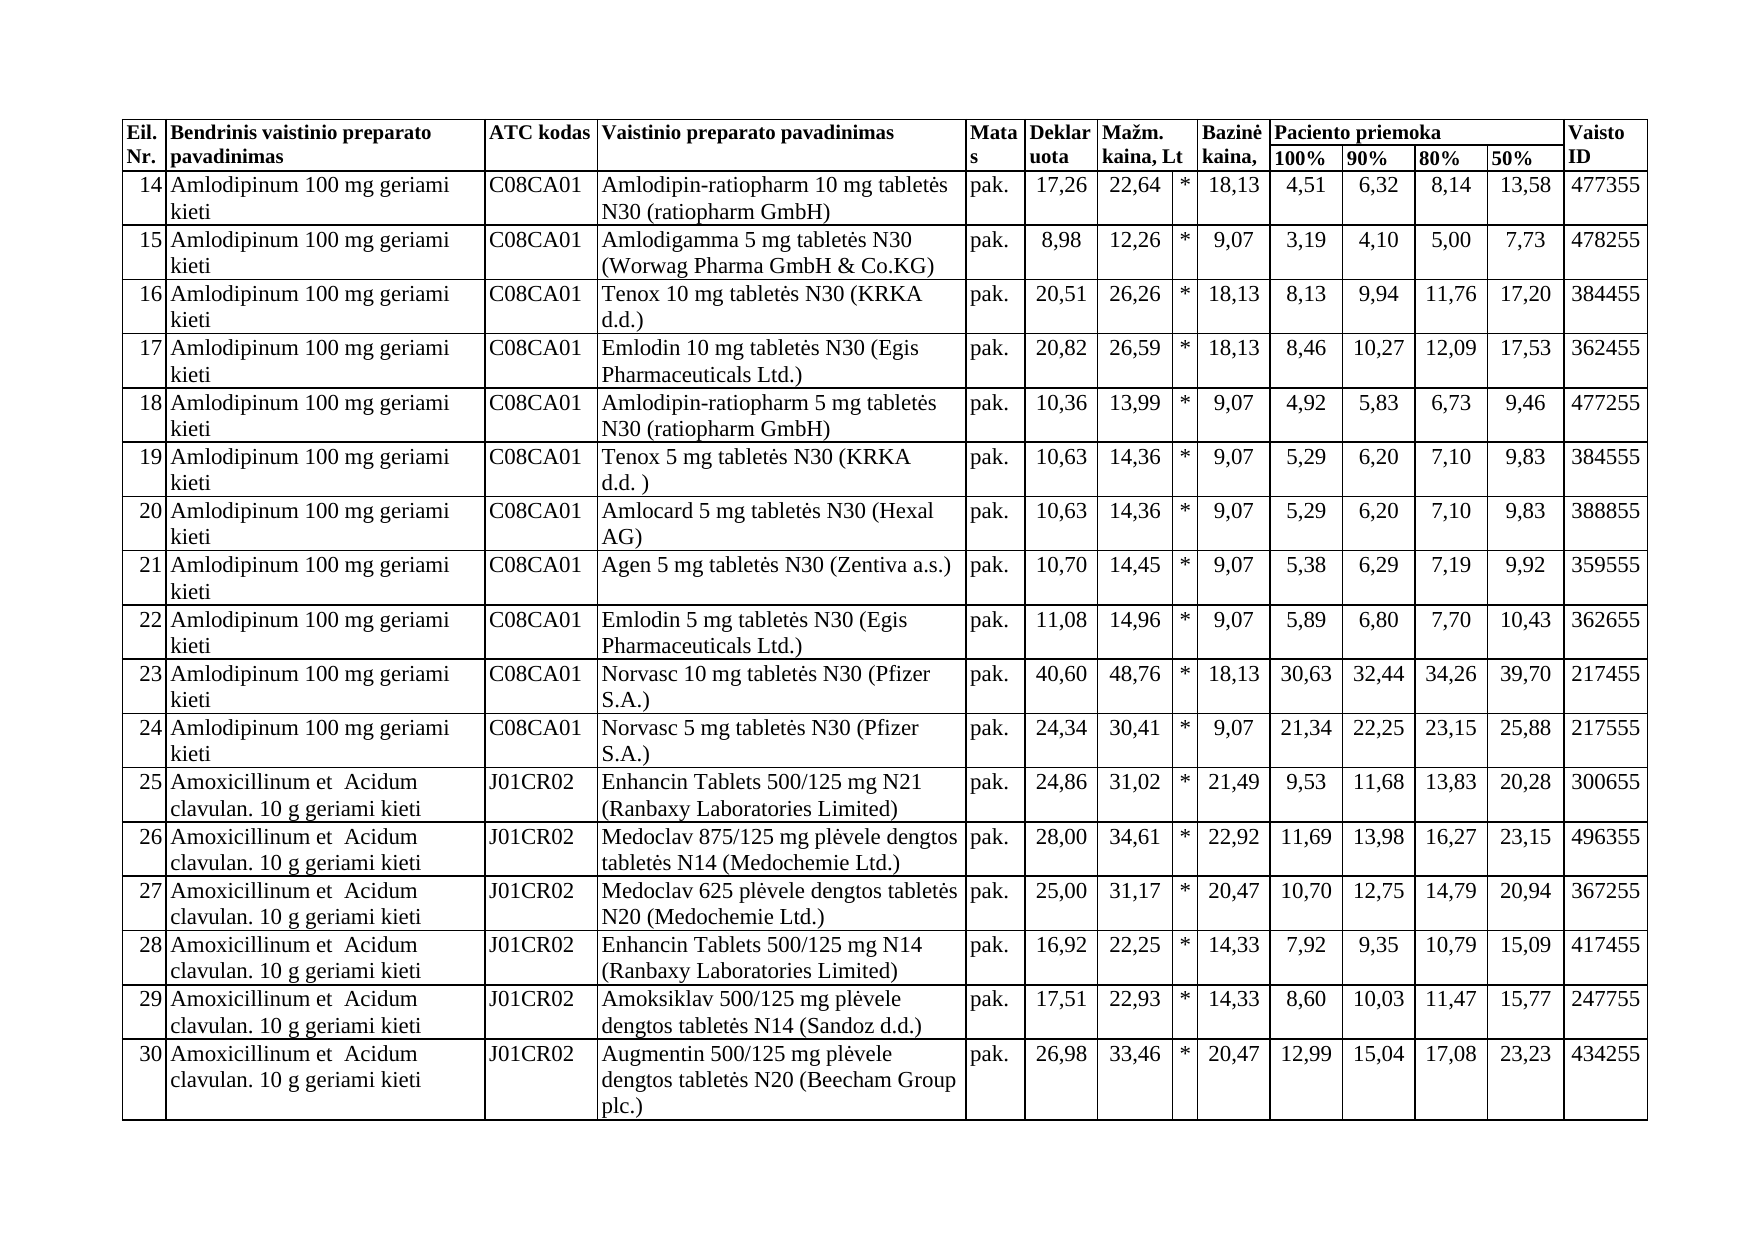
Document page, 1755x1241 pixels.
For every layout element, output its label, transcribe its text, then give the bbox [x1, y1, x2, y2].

table_cell 28 [123, 931, 165, 984]
table_cell 9,94 [1343, 280, 1414, 333]
table_cell 9,83 [1488, 443, 1563, 496]
table_cell 22,25 [1343, 714, 1414, 767]
table_cell 14,36 [1098, 443, 1172, 496]
table_cell 24,34 [1026, 714, 1097, 767]
table_cell pak. [967, 226, 1024, 278]
table_cell 8,98 [1026, 226, 1097, 278]
table_cell pak. [967, 551, 1024, 604]
table_cell J01CR02 [486, 986, 597, 1038]
table_cell pak. [967, 823, 1024, 875]
table_cell Amlodipinum 100 mg geriami kieti [167, 334, 484, 387]
table_cell 22,25 [1098, 931, 1172, 984]
table_cell J01CR02 [486, 768, 597, 821]
table_cell * [1173, 931, 1197, 984]
table_cell 30,63 [1271, 660, 1342, 713]
table_cell C08CA01 [486, 551, 597, 604]
table_cell Emlodin 5 mg tabletės N30 (Egis Pharmaceuticals Ltd.) [598, 606, 965, 658]
table_header Matas [967, 120, 1024, 170]
table_cell 15 [123, 226, 165, 278]
table_cell 34,26 [1416, 660, 1487, 713]
table_cell 18,13 [1198, 334, 1269, 387]
table_cell 20,51 [1026, 280, 1097, 333]
table_cell C08CA01 [486, 443, 597, 496]
table_cell C08CA01 [486, 334, 597, 387]
table_cell 28,00 [1026, 823, 1097, 875]
table_cell 10,63 [1026, 497, 1097, 550]
table_cell 10,63 [1026, 443, 1097, 496]
table_cell 6,32 [1343, 172, 1414, 224]
table_cell 5,29 [1271, 443, 1342, 496]
table_cell Amoxicillinum et Acidum clavulan. 10 g geriami kieti [167, 1040, 484, 1119]
table_cell 9,07 [1198, 551, 1269, 604]
table_cell 17,26 [1026, 172, 1097, 224]
table_cell 16 [123, 280, 165, 333]
table_cell 12,75 [1343, 877, 1414, 930]
table_cell 9,83 [1488, 497, 1563, 550]
table_cell 496355 [1565, 823, 1647, 875]
table_cell Amlodipinum 100 mg geriami kieti [167, 389, 484, 441]
table_cell 6,20 [1343, 443, 1414, 496]
table_cell 14,33 [1198, 931, 1269, 984]
table_header Vaistinio preparato pavadinimas [598, 120, 965, 170]
table_cell Norvasc 10 mg tabletės N30 (Pfizer S.A.) [598, 660, 965, 713]
table_cell Amoxicillinum et Acidum clavulan. 10 g geriami kieti [167, 986, 484, 1038]
table_cell 9,53 [1271, 768, 1342, 821]
table_cell 14 [123, 172, 165, 224]
table_cell 17 [123, 334, 165, 387]
table_cell * [1173, 443, 1197, 496]
table_cell 25 [123, 768, 165, 821]
table_cell 18,13 [1198, 660, 1269, 713]
table_cell Amlodipinum 100 mg geriami kieti [167, 714, 484, 767]
table_cell C08CA01 [486, 497, 597, 550]
table_cell 7,73 [1488, 226, 1563, 278]
table_cell Tenox 5 mg tabletės N30 (KRKA d.d. ) [598, 443, 965, 496]
table_cell 14,45 [1098, 551, 1172, 604]
table_cell 24,86 [1026, 768, 1097, 821]
table_cell 18,13 [1198, 280, 1269, 333]
table_cell 30,41 [1098, 714, 1172, 767]
table_cell 9,92 [1488, 551, 1563, 604]
table_cell J01CR02 [486, 823, 597, 875]
table_cell pak. [967, 497, 1024, 550]
table_cell 32,44 [1343, 660, 1414, 713]
table_header Vaisto ID [1565, 120, 1647, 170]
table_cell 21 [123, 551, 165, 604]
table_cell 4,10 [1343, 226, 1414, 278]
table_cell J01CR02 [486, 931, 597, 984]
table_cell 29 [123, 986, 165, 1038]
table_cell 14,33 [1198, 986, 1269, 1038]
table_cell 16,27 [1416, 823, 1487, 875]
table_cell 17,53 [1488, 334, 1563, 387]
table_cell 13,99 [1098, 389, 1172, 441]
table_cell 4,51 [1271, 172, 1342, 224]
table_cell Amoxicillinum et Acidum clavulan. 10 g geriami kieti [167, 877, 484, 930]
table_cell pak. [967, 1040, 1024, 1119]
table_cell 100% [1271, 146, 1342, 170]
table_cell 33,46 [1098, 1040, 1172, 1119]
table_cell 6,73 [1416, 389, 1487, 441]
table_cell 25,00 [1026, 877, 1097, 930]
table_cell 27 [123, 877, 165, 930]
table_cell 24 [123, 714, 165, 767]
table_cell 367255 [1565, 877, 1647, 930]
table_cell * [1173, 226, 1197, 278]
table_cell 7,10 [1416, 443, 1487, 496]
table_cell 388855 [1565, 497, 1647, 550]
table_cell 10,03 [1343, 986, 1414, 1038]
table_cell 23,15 [1416, 714, 1487, 767]
table_cell 48,76 [1098, 660, 1172, 713]
table_cell 15,09 [1488, 931, 1563, 984]
table_cell Amlodipinum 100 mg geriami kieti [167, 226, 484, 278]
table_cell 23,23 [1488, 1040, 1563, 1119]
table_cell 17,51 [1026, 986, 1097, 1038]
table_cell 8,14 [1416, 172, 1487, 224]
table_cell 26,26 [1098, 280, 1172, 333]
table_cell * [1173, 660, 1197, 713]
table_cell 8,60 [1271, 986, 1342, 1038]
table_cell 7,70 [1416, 606, 1487, 658]
table_cell 417455 [1565, 931, 1647, 984]
table_cell * [1173, 172, 1197, 224]
table_cell C08CA01 [486, 606, 597, 658]
table_cell Amoksiklav 500/125 mg plėvele dengtos tabletės N14 (Sandoz d.d.) [598, 986, 965, 1038]
table_cell * [1173, 334, 1197, 387]
table_cell Amoxicillinum et Acidum clavulan. 10 g geriami kieti [167, 823, 484, 875]
table_cell C08CA01 [486, 714, 597, 767]
table_cell pak. [967, 606, 1024, 658]
table_cell 5,89 [1271, 606, 1342, 658]
table_cell * [1173, 986, 1197, 1038]
table_cell 25,88 [1488, 714, 1563, 767]
table_cell 5,83 [1343, 389, 1414, 441]
table_cell 34,61 [1098, 823, 1172, 875]
table_cell C08CA01 [486, 172, 597, 224]
table_cell 5,29 [1271, 497, 1342, 550]
table_cell 11,76 [1416, 280, 1487, 333]
table_cell Tenox 10 mg tabletės N30 (KRKA d.d.) [598, 280, 965, 333]
table_cell 12,99 [1271, 1040, 1342, 1119]
table_cell 14,36 [1098, 497, 1172, 550]
table_cell Amlodipinum 100 mg geriami kieti [167, 280, 484, 333]
table_cell Amoxicillinum et Acidum clavulan. 10 g geriami kieti [167, 768, 484, 821]
table_cell 434255 [1565, 1040, 1647, 1119]
table_cell C08CA01 [486, 660, 597, 713]
table_cell 80% [1416, 146, 1487, 170]
table_cell 26,98 [1026, 1040, 1097, 1119]
table_cell pak. [967, 660, 1024, 713]
table_header Bazinė kaina, Lt [1198, 120, 1269, 170]
table_cell 11,68 [1343, 768, 1414, 821]
table_cell 26,59 [1098, 334, 1172, 387]
table_cell 217455 [1565, 660, 1647, 713]
table_cell 384455 [1565, 280, 1647, 333]
table_cell 20,82 [1026, 334, 1097, 387]
table_header Eil. Nr. [123, 120, 165, 170]
table_cell 30 [123, 1040, 165, 1119]
table_cell 359555 [1565, 551, 1647, 604]
table_cell 12,09 [1416, 334, 1487, 387]
table_cell Amlodipinum 100 mg geriami kieti [167, 497, 484, 550]
table_cell Amlodipinum 100 mg geriami kieti [167, 172, 484, 224]
table_cell 12,26 [1098, 226, 1172, 278]
table_cell * [1173, 768, 1197, 821]
table_cell Augmentin 500/125 mg plėvele dengtos tabletės N20 (Beecham Group plc.) [598, 1040, 965, 1119]
table_cell * [1173, 280, 1197, 333]
table_header Mažm. kaina, Lt [1098, 120, 1197, 170]
table_cell 21,34 [1271, 714, 1342, 767]
table_cell 14,79 [1416, 877, 1487, 930]
table_cell 217555 [1565, 714, 1647, 767]
table_cell * [1173, 551, 1197, 604]
table_cell pak. [967, 280, 1024, 333]
table_cell 9,35 [1343, 931, 1414, 984]
table_cell 11,47 [1416, 986, 1487, 1038]
table_header ATC kodas [486, 120, 597, 170]
table_cell 20 [123, 497, 165, 550]
table_cell 21,49 [1198, 768, 1269, 821]
table_cell Medoclav 625 plėvele dengtos tabletės N20 (Medochemie Ltd.) [598, 877, 965, 930]
table_cell 10,79 [1416, 931, 1487, 984]
table_cell Amlodigamma 5 mg tabletės N30 (Worwag Pharma GmbH & Co.KG) [598, 226, 965, 278]
table_cell 8,46 [1271, 334, 1342, 387]
table_cell 10,43 [1488, 606, 1563, 658]
table_cell 40,60 [1026, 660, 1097, 713]
table_cell 23,15 [1488, 823, 1563, 875]
table_cell Amlodipinum 100 mg geriami kieti [167, 660, 484, 713]
table_cell pak. [967, 389, 1024, 441]
table_cell 9,46 [1488, 389, 1563, 441]
table_cell pak. [967, 334, 1024, 387]
table_cell * [1173, 1040, 1197, 1119]
table_cell 5,38 [1271, 551, 1342, 604]
table_cell J01CR02 [486, 877, 597, 930]
table_header Deklaruota kaina, Lt [1026, 120, 1097, 170]
table_cell 7,19 [1416, 551, 1487, 604]
table_cell 7,10 [1416, 497, 1487, 550]
table_cell 26 [123, 823, 165, 875]
table_cell 20,28 [1488, 768, 1563, 821]
table_cell 50% [1488, 146, 1563, 170]
table_cell 22 [123, 606, 165, 658]
table_cell 15,77 [1488, 986, 1563, 1038]
table_header Bendrinis vaistinio preparato pavadinimas [167, 120, 484, 170]
table_cell 11,08 [1026, 606, 1097, 658]
table_cell 300655 [1565, 768, 1647, 821]
table_cell 7,92 [1271, 931, 1342, 984]
table_cell pak. [967, 931, 1024, 984]
table_cell 362455 [1565, 334, 1647, 387]
table_cell * [1173, 877, 1197, 930]
table_cell 6,29 [1343, 551, 1414, 604]
table_cell 16,92 [1026, 931, 1097, 984]
table_cell Amlodipin-ratiopharm 10 mg tabletės N30 (ratiopharm GmbH) [598, 172, 965, 224]
table_cell 13,83 [1416, 768, 1487, 821]
table_cell 9,07 [1198, 606, 1269, 658]
table_cell 8,13 [1271, 280, 1342, 333]
table_cell 15,04 [1343, 1040, 1414, 1119]
table_cell 9,07 [1198, 714, 1269, 767]
table_cell 9,07 [1198, 497, 1269, 550]
table_cell 11,69 [1271, 823, 1342, 875]
table_cell 362655 [1565, 606, 1647, 658]
table_cell Medoclav 875/125 mg plėvele dengtos tabletės N14 (Medochemie Ltd.) [598, 823, 965, 875]
table_cell * [1173, 389, 1197, 441]
table_cell 5,00 [1416, 226, 1487, 278]
table_cell 10,27 [1343, 334, 1414, 387]
table_cell 13,98 [1343, 823, 1414, 875]
table_cell 3,19 [1271, 226, 1342, 278]
table_cell 9,07 [1198, 389, 1269, 441]
table_cell 22,93 [1098, 986, 1172, 1038]
table_cell * [1173, 714, 1197, 767]
table_cell Emlodin 10 mg tabletės N30 (Egis Pharmaceuticals Ltd.) [598, 334, 965, 387]
table_cell 20,94 [1488, 877, 1563, 930]
table_cell pak. [967, 768, 1024, 821]
table_cell 247755 [1565, 986, 1647, 1038]
table_cell 6,20 [1343, 497, 1414, 550]
table_cell 6,80 [1343, 606, 1414, 658]
table_cell 9,07 [1198, 443, 1269, 496]
table_cell 31,17 [1098, 877, 1172, 930]
table_cell pak. [967, 986, 1024, 1038]
table_cell C08CA01 [486, 389, 597, 441]
table_cell pak. [967, 714, 1024, 767]
table_cell 10,70 [1271, 877, 1342, 930]
table_cell 22,64 [1098, 172, 1172, 224]
table_cell 20,47 [1198, 877, 1269, 930]
table_cell pak. [967, 877, 1024, 930]
table_cell 9,07 [1198, 226, 1269, 278]
table_cell 10,36 [1026, 389, 1097, 441]
table_cell 90% [1343, 146, 1414, 170]
table_cell 23 [123, 660, 165, 713]
table_cell Agen 5 mg tabletės N30 (Zentiva a.s.) [598, 551, 965, 604]
table_cell pak. [967, 443, 1024, 496]
table_cell 17,20 [1488, 280, 1563, 333]
table_cell 10,70 [1026, 551, 1097, 604]
table_cell 14,96 [1098, 606, 1172, 658]
table_cell 478255 [1565, 226, 1647, 278]
table_cell Amlodipinum 100 mg geriami kieti [167, 551, 484, 604]
table_cell 18 [123, 389, 165, 441]
table_cell 13,58 [1488, 172, 1563, 224]
table_cell Amlocard 5 mg tabletės N30 (Hexal AG) [598, 497, 965, 550]
table_cell C08CA01 [486, 226, 597, 278]
table_header Paciento priemoka [1271, 120, 1563, 144]
table_cell 477255 [1565, 389, 1647, 441]
table_cell Amoxicillinum et Acidum clavulan. 10 g geriami kieti [167, 931, 484, 984]
table_cell J01CR02 [486, 1040, 597, 1119]
table_cell 18,13 [1198, 172, 1269, 224]
table_cell 22,92 [1198, 823, 1269, 875]
table_cell 384555 [1565, 443, 1647, 496]
table_cell Norvasc 5 mg tabletės N30 (Pfizer S.A.) [598, 714, 965, 767]
table_cell 39,70 [1488, 660, 1563, 713]
table_cell Amlodipin-ratiopharm 5 mg tabletės N30 (ratiopharm GmbH) [598, 389, 965, 441]
table_cell 19 [123, 443, 165, 496]
table_cell 17,08 [1416, 1040, 1487, 1119]
table_cell pak. [967, 172, 1024, 224]
table_cell Enhancin Tablets 500/125 mg N21 (Ranbaxy Laboratories Limited) [598, 768, 965, 821]
table_cell Amlodipinum 100 mg geriami kieti [167, 443, 484, 496]
table_cell 4,92 [1271, 389, 1342, 441]
table_cell 20,47 [1198, 1040, 1269, 1119]
table_cell C08CA01 [486, 280, 597, 333]
table_cell 477355 [1565, 172, 1647, 224]
table_cell Enhancin Tablets 500/125 mg N14 (Ranbaxy Laboratories Limited) [598, 931, 965, 984]
table_cell Amlodipinum 100 mg geriami kieti [167, 606, 484, 658]
table_cell 31,02 [1098, 768, 1172, 821]
table_cell * [1173, 606, 1197, 658]
table_cell * [1173, 497, 1197, 550]
table_cell * [1173, 823, 1197, 875]
